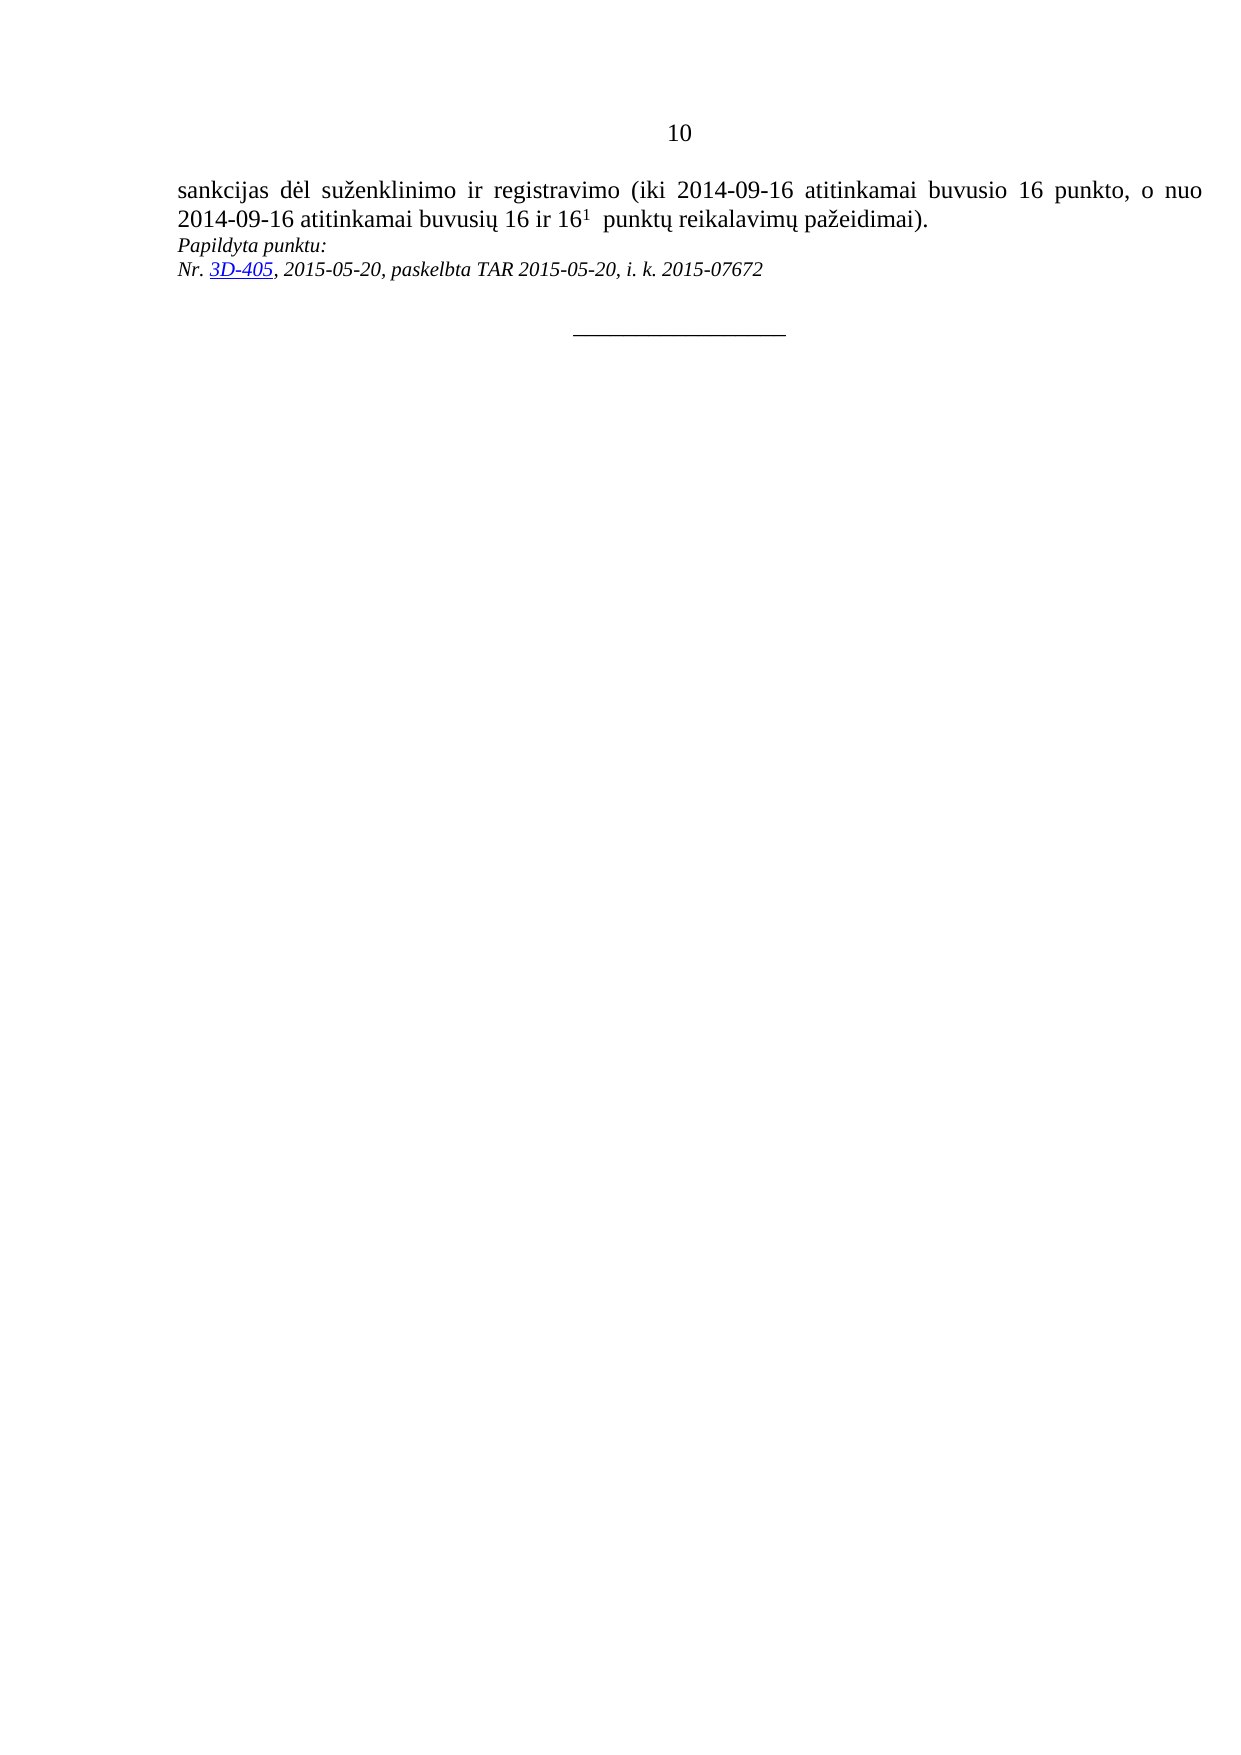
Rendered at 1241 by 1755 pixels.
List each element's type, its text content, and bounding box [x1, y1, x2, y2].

text Papildyta punktu: [177, 233, 1181, 257]
text Nr. 3D-405, 2015-05-20, paskelbta TAR 2015-05-20, i. k. 2015-07672 [177, 257, 1181, 281]
text sankcijas dėl suženklinimo ir registravimo (iki 2014-09-16 atitinkamai buvusio 16 punkto, o nuo 2014-09-16 atitinkamai buvusių 16 ir 161 punktų reikalavimų pažeidimai). [177, 176, 1204, 233]
text _________________ [177, 310, 1181, 339]
